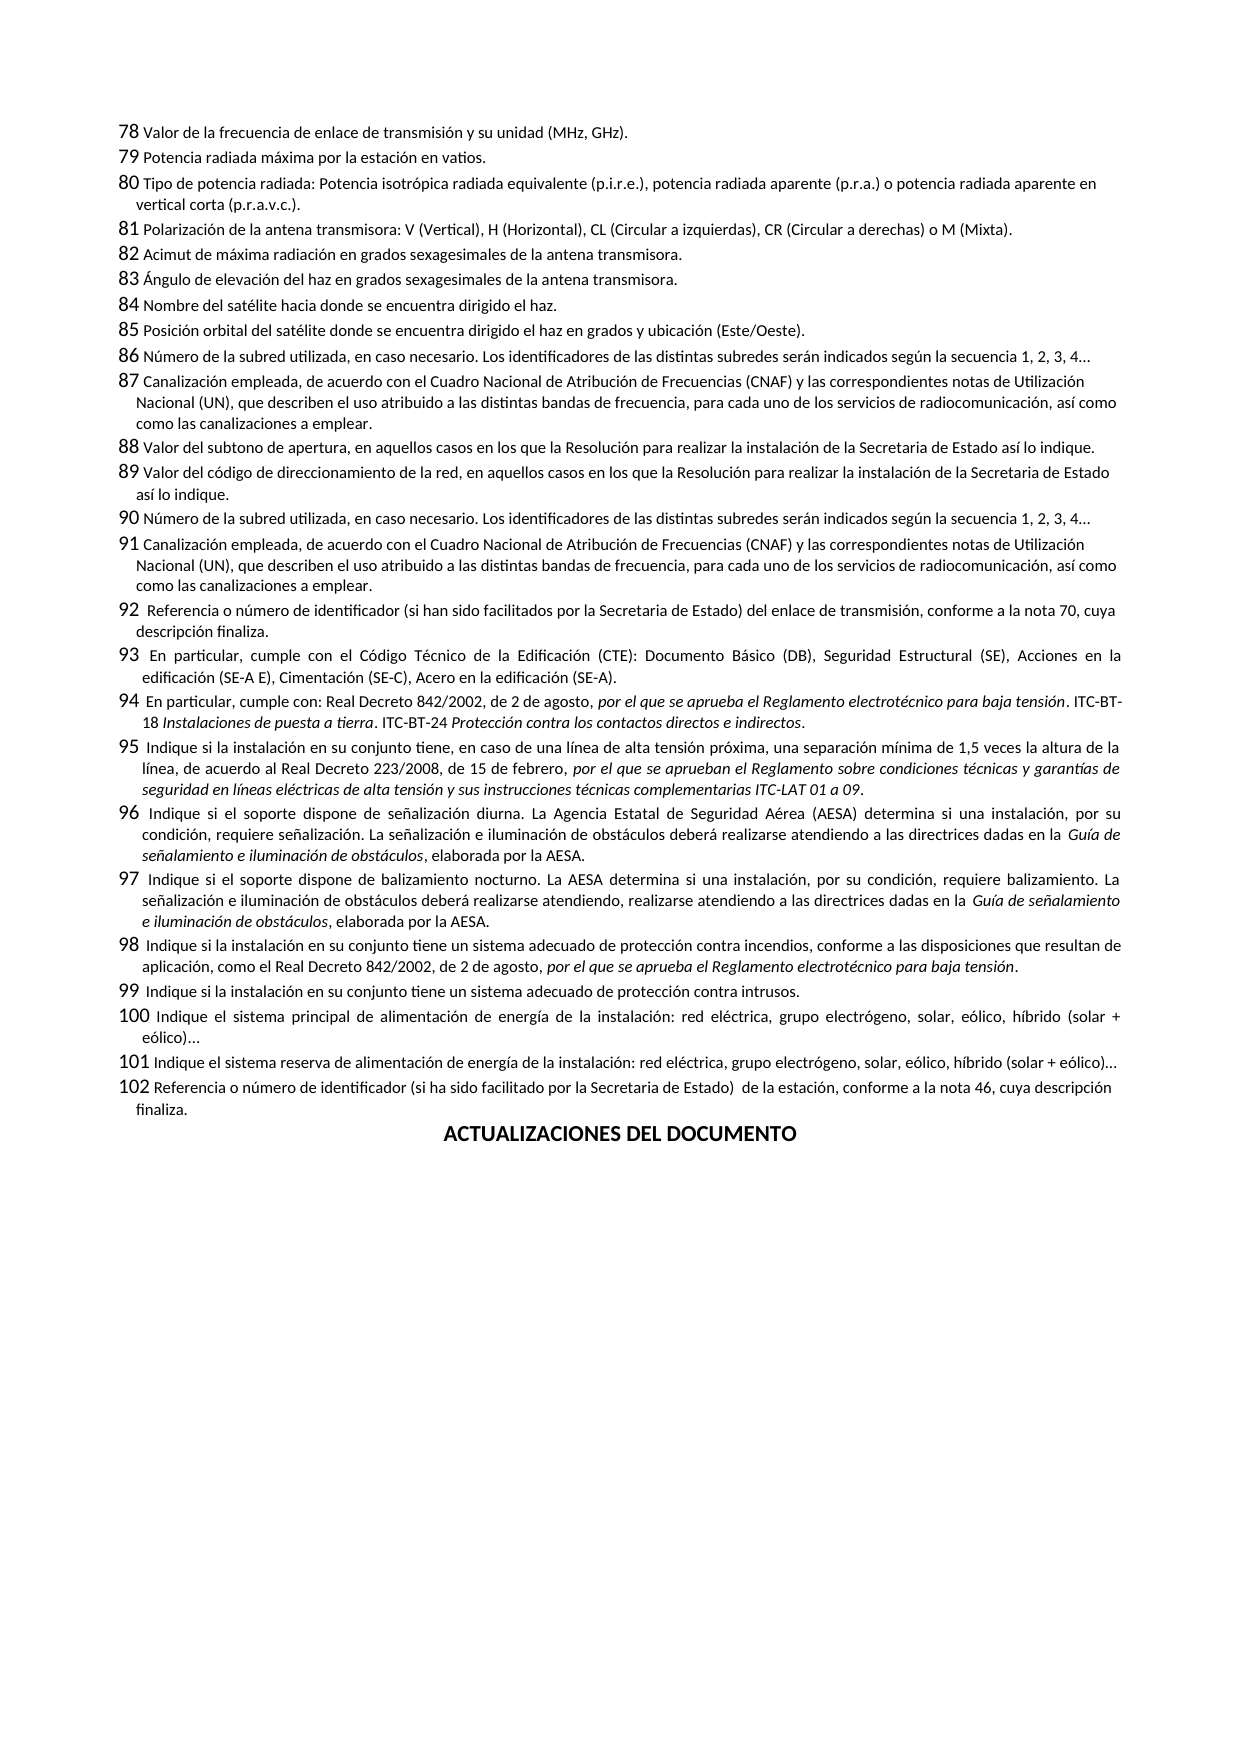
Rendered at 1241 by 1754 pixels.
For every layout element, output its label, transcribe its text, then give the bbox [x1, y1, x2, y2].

list Referencia o número de identificador (si han sido facilitados por la Secretaria de Estado) del enlace de transmisión, conforme a la nota 70, cuya descripción finaliza. [118, 596, 1122, 642]
list ACTUALIZACIONES DEL DOCUMENTO [118, 1119, 1122, 1147]
list Referencia o número de identificador (si ha sido facilitado por la Secretaria de Estado) de la estación, conforme a la nota 46, cuya descripción finaliza. [118, 1073, 1122, 1119]
